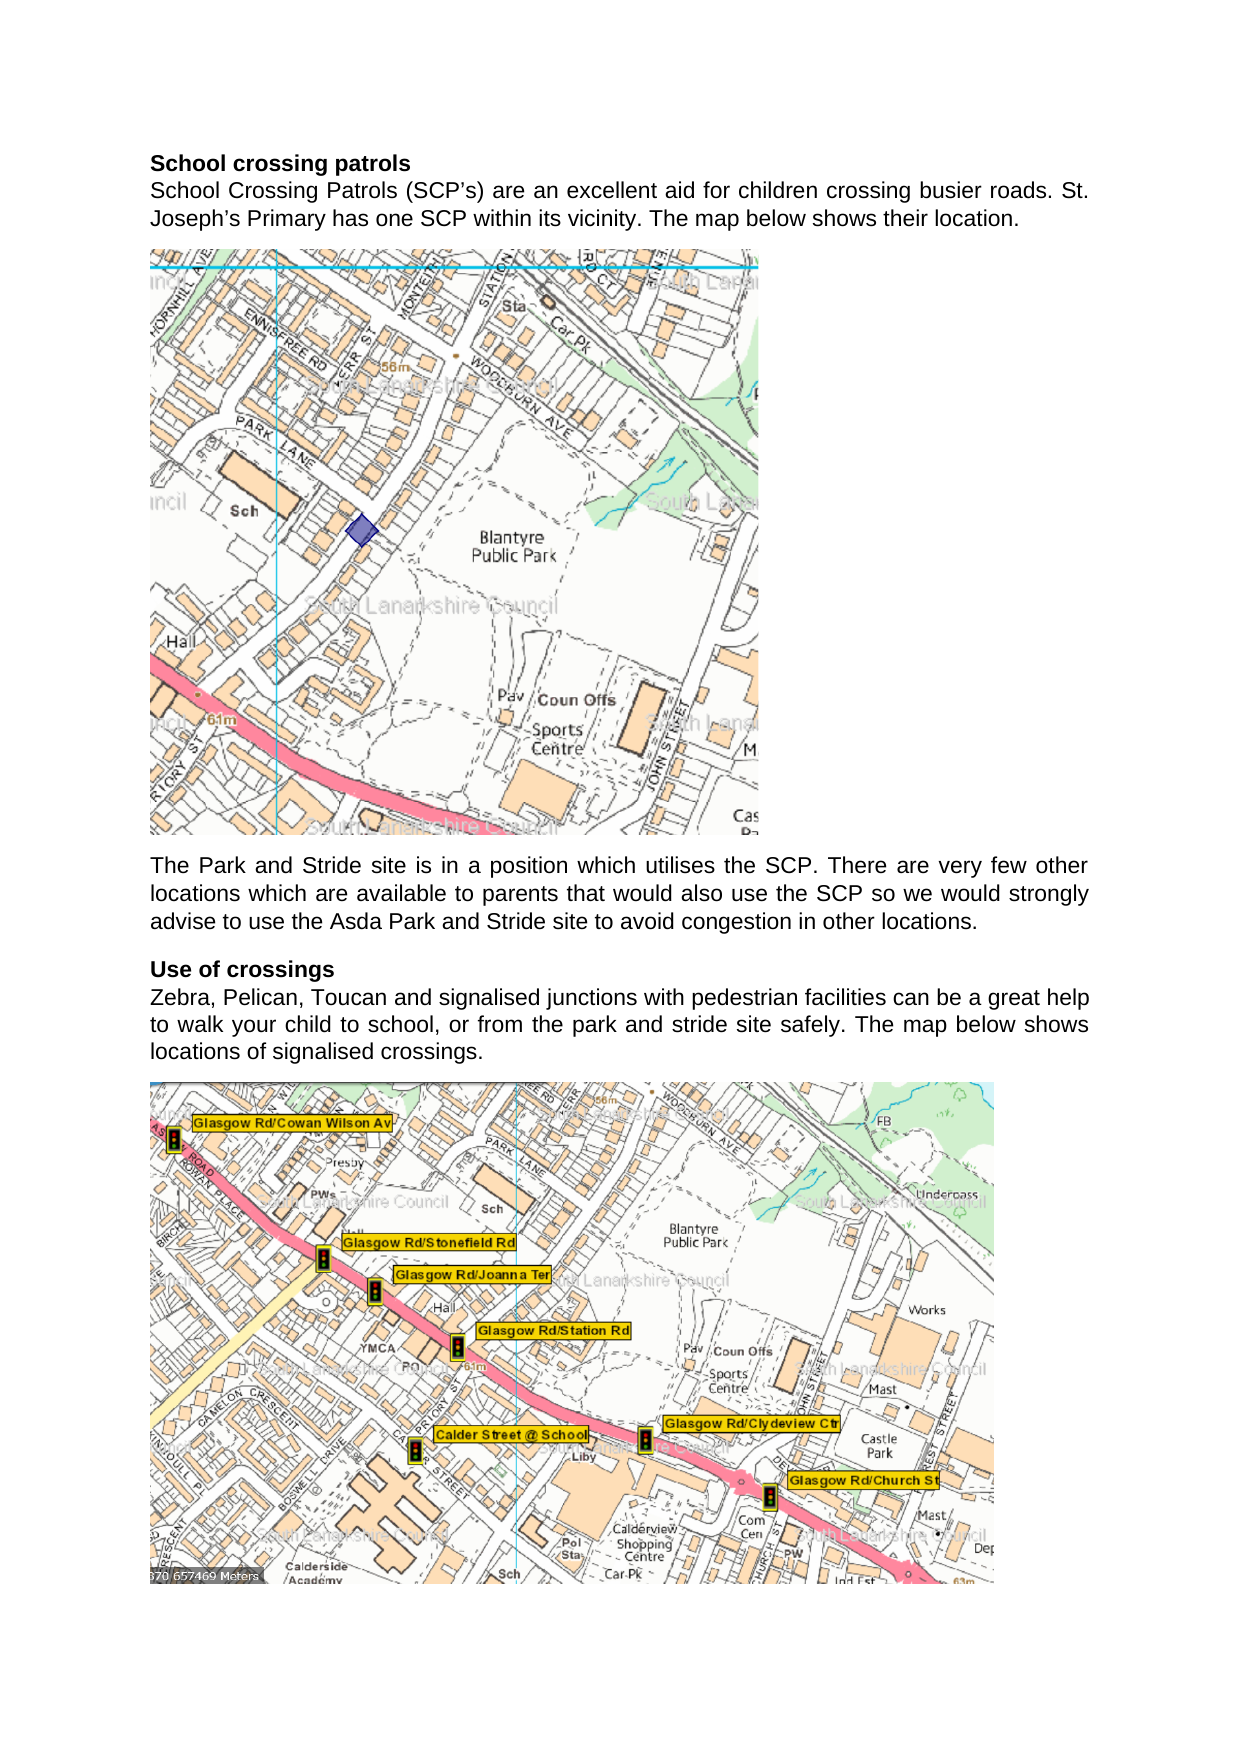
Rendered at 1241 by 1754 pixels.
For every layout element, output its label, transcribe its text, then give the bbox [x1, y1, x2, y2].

text The Park and Stride site is in a position which utilises the SCP. There are very few other locations which are available to parents that would also use the SCP so we would strongly advise to use the Asda Park and Stride site to avoid congestion in other locations. [150, 852, 1090, 934]
subtitle Use of crossings [150, 956, 1090, 982]
text Zebra, Pelican, Toucan and signalised junctions with pedestrian facilities can be a great help to walk your child to school, or from the park and stride site safely. The map below shows locations of signalised crossings. [150, 983, 1090, 1064]
text School Crossing Patrols (SCP’s) are an excellent aid for children crossing busier roads. St. Joseph’s Primary has one SCP within its vicinity. The map below shows their location. [150, 177, 1090, 231]
subtitle School crossing patrols [150, 150, 1090, 176]
